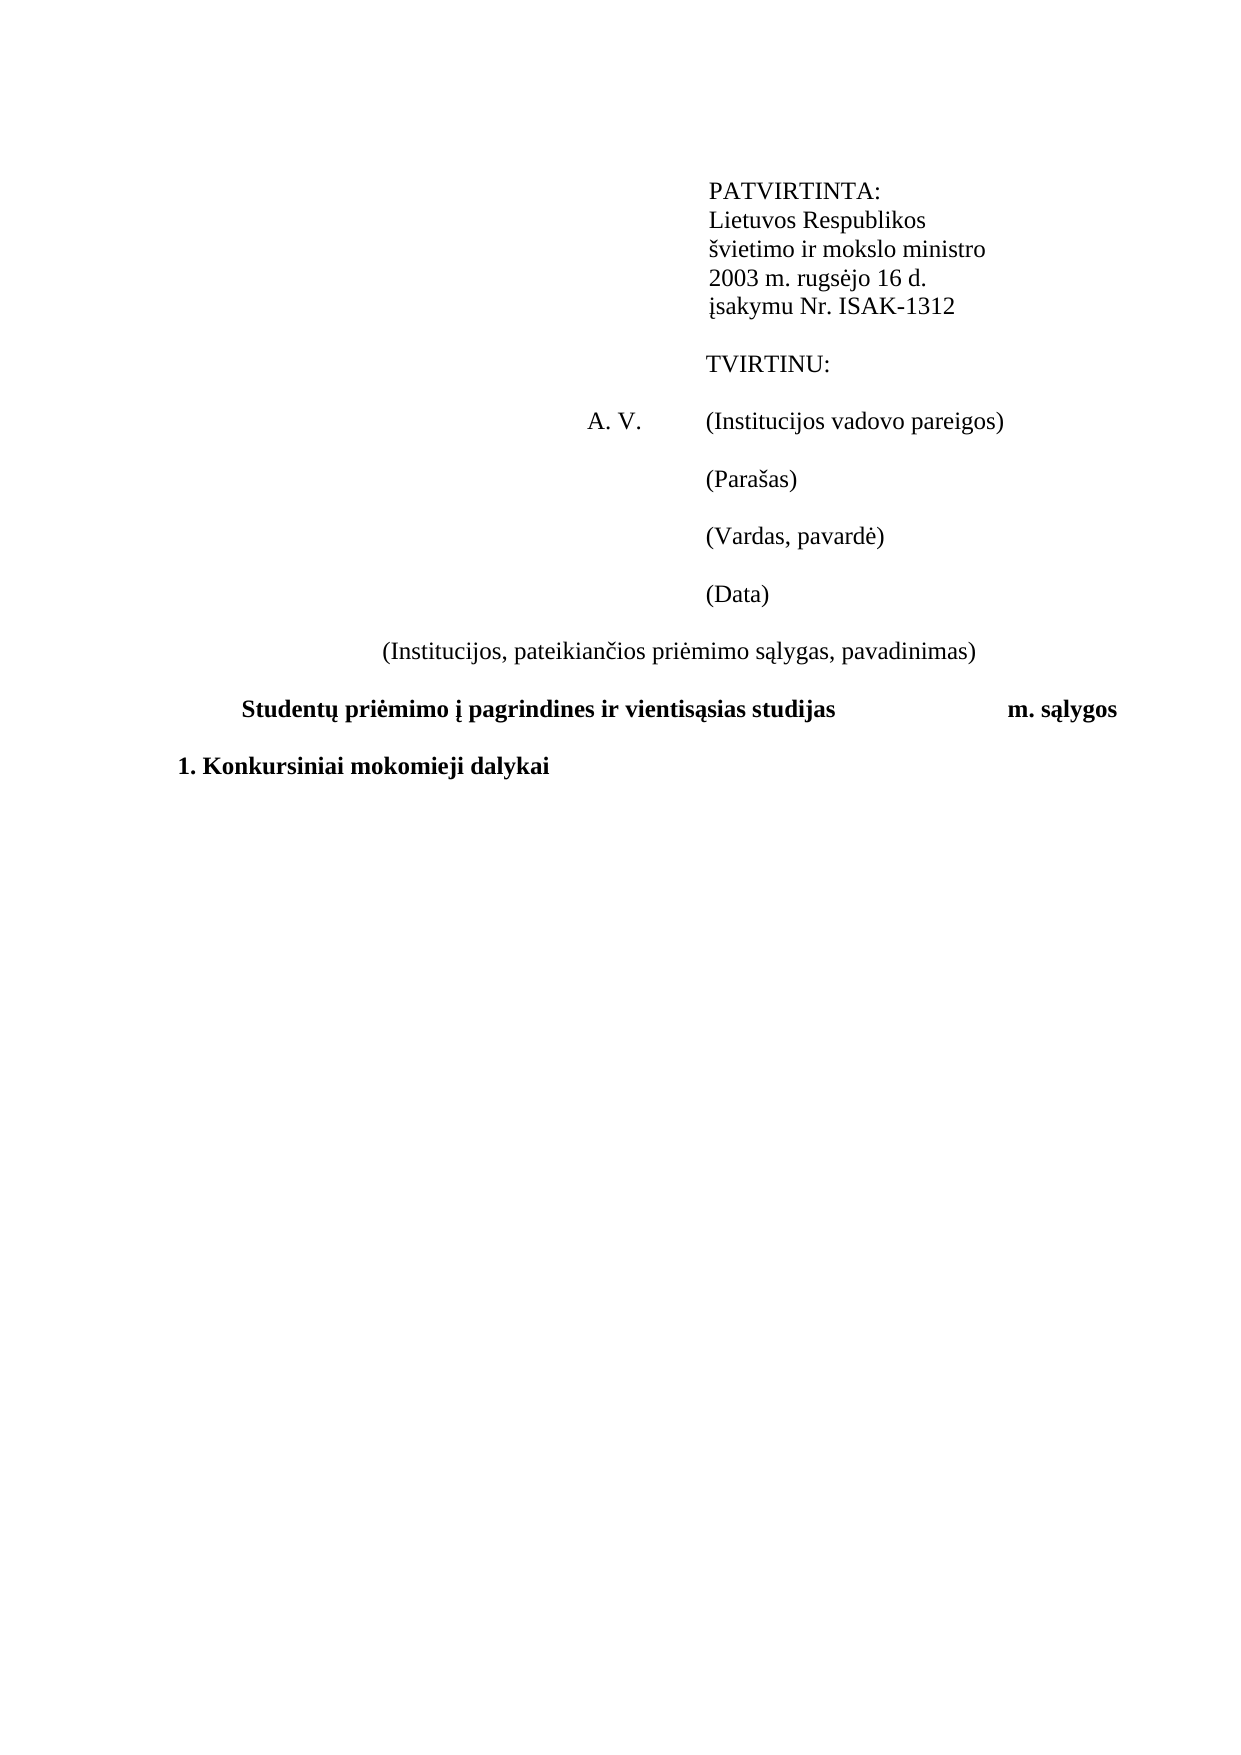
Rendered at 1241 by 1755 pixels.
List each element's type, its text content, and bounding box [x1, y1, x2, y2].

text TVIRTINU: [177, 349, 1181, 378]
text 2003 m. rugsėjo 16 d. [177, 263, 1181, 291]
text (Institucijos, pateikiančios priėmimo sąlygas, pavadinimas) [177, 636, 1181, 665]
text (Data) [177, 579, 1181, 608]
text Lietuvos Respublikos [177, 205, 1181, 234]
text švietimo ir mokslo ministro [177, 234, 1181, 263]
text (Vardas, pavardė) [177, 521, 1181, 550]
text 1. Konkursiniai mokomieji dalykai [177, 751, 1181, 780]
text Studentų priėmimo į pagrindines ir vientisąsias studijas m. sąlygos [177, 694, 1181, 723]
text (Parašas) [177, 464, 1181, 493]
text PATVIRTINTA: [177, 176, 1181, 205]
text įsakymu Nr. ISAK-1312 [177, 291, 1181, 320]
text A. V. (Institucijos vadovo pareigos) [177, 406, 1181, 435]
